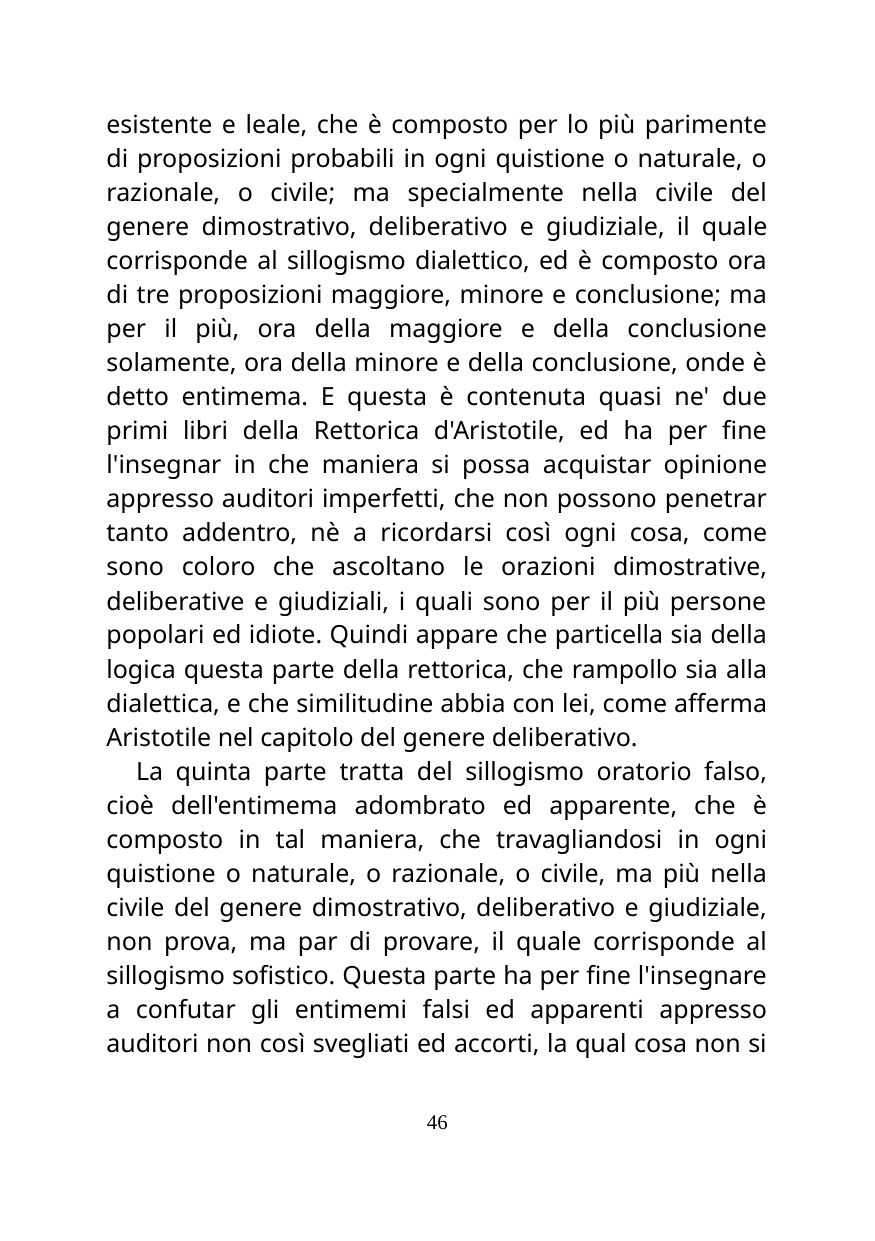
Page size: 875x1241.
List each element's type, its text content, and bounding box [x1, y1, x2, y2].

text La quinta parte tratta del sillogismo oratorio falso, cioè dell'entimema adombrato ed apparente, che è composto in tal maniera, che travagliandosi in ogni quistione o naturale, o razionale, o civile, ma più nella civile del genere dimostrativo, deliberativo e giudiziale, non prova, ma par di provare, il quale corrisponde al sillogismo sofistico. Questa parte ha per fine l'insegnare a confutar gli entimemi falsi ed apparenti appresso auditori non così svegliati ed accorti, la qual cosa non si [106, 753, 768, 1060]
text esistente e leale, che è composto per lo più parimente di proposizioni probabili in ogni quistione o naturale, o razionale, o civile; ma specialmente nella civile del genere dimostrativo, deliberativo e giudiziale, il quale corrisponde al sillogismo dialettico, ed è composto ora di tre proposizioni maggiore, minore e conclusione; ma per il più, ora della maggiore e della conclusione solamente, ora della minore e della conclusione, onde è detto entimema. E questa è contenuta quasi ne' due primi libri della Rettorica d'Aristotile, ed ha per fine l'insegnar in che maniera si possa acquistar opinione appresso auditori imperfetti, che non possono penetrar tanto addentro, nè a ricordarsi così ogni cosa, come sono coloro che ascoltano le orazioni dimostrative, deliberative e giudiziali, i quali sono per il più persone popolari ed idiote. Quindi appare che particella sia della logica questa parte della rettorica, che rampollo sia alla dialettica, e che similitudine abbia con lei, come afferma Aristotile nel capitolo del genere deliberativo. [106, 106, 768, 753]
